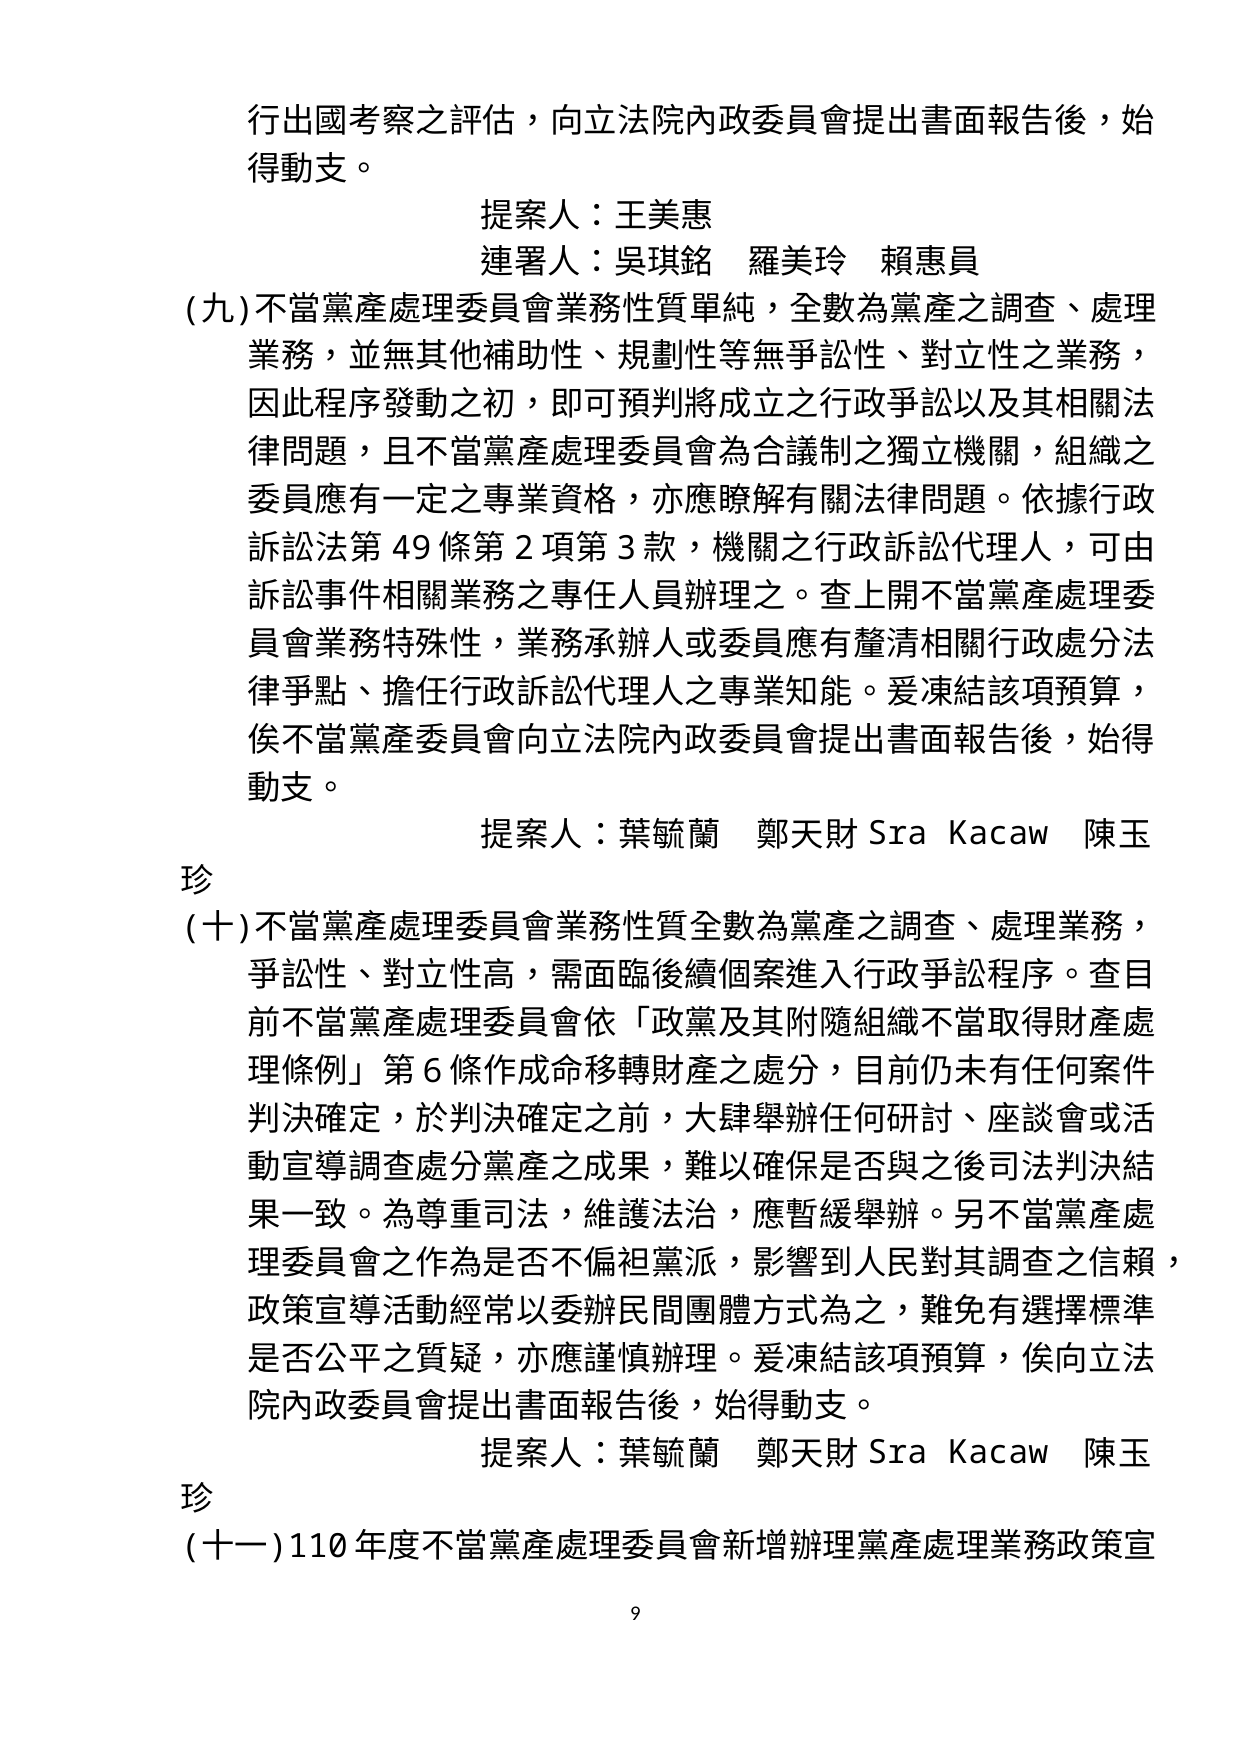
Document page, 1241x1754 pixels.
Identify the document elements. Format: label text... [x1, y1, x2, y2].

text (八）110年度不當黨產處理委員會單位預算第2目「黨產處理業務」項下「調查追徵業務」，編列派員出國計畫預算共計42萬元，為辦理參加各類國際會議、造訪相關國家進行交流等業務。惟110年全球疫情是否趨緩、屆時邊境管制政策是否全面開放仍屬未知，且預算籌編仍應遵循緊縮原則，非當前迫切需要之預算仍應儘量減編、不應浮濫編列。為撙節資源，同時適度保留不當黨產處理委員會進行國際交流、借鏡之能量。爰此，凍結該項預算，俟各國疫情趨緩，不當黨產處理委員會重新進行出國考察之評估，向立法院內政委員會提出書面報告後，始得動支。 [181, 94, 1157, 190]
text 提案人：王美惠 [181, 190, 1152, 236]
text 連署人：吳琪銘 羅美玲 賴惠員 [181, 236, 1152, 282]
text (九)不當黨產處理委員會業務性質單純，全數為黨產之調查、處理業務，並無其他補助性、規劃性等無爭訟性、對立性之業務，因此程序發動之初，即可預判將成立之行政爭訟以及其相關法律問題，且不當黨產處理委員會為合議制之獨立機關，組織之委員應有一定之專業資格，亦應瞭解有關法律問題。依據行政訴訟法第49條第2項第3款，機關之行政訴訟代理人，可由訴訟事件相關業務之專任人員辦理之。查上開不當黨產處理委員會業務特殊性，業務承辦人或委員應有釐清相關行政處分法律爭點、擔任行政訴訟代理人之專業知能。爰凍結該項預算，俟不當黨產委員會向立法院內政委員會提出書面報告後，始得動支。 [181, 282, 1157, 809]
text (十)不當黨產處理委員會業務性質全數為黨產之調查、處理業務，爭訟性、對立性高，需面臨後續個案進入行政爭訟程序。查目前不當黨產處理委員會依「政黨及其附隨組織不當取得財產處理條例」第6條作成命移轉財產之處分，目前仍未有任何案件判決確定，於判決確定之前，大肆舉辦任何研討、座談會或活動宣導調查處分黨產之成果，難以確保是否與之後司法判決結果一致。為尊重司法，維護法治，應暫緩舉辦。另不當黨產處理委員會之作為是否不偏袒黨派，影響到人民對其調查之信賴，政策宣導活動經常以委辦民間團體方式為之，難免有選擇標準是否公平之質疑，亦應謹慎辦理。爰凍結該項預算，俟向立法院內政委員會提出書面報告後，始得動支。 [181, 900, 1157, 1427]
text 提案人：葉毓蘭 鄭天財Sra Kacaw 陳玉珍 [181, 1427, 1152, 1519]
text 提案人：葉毓蘭 鄭天財Sra Kacaw 陳玉珍 [181, 809, 1152, 900]
text (十一)110年度不當黨產處理委員會新增辦理黨產處理業務政策宣 [181, 1519, 1157, 1567]
